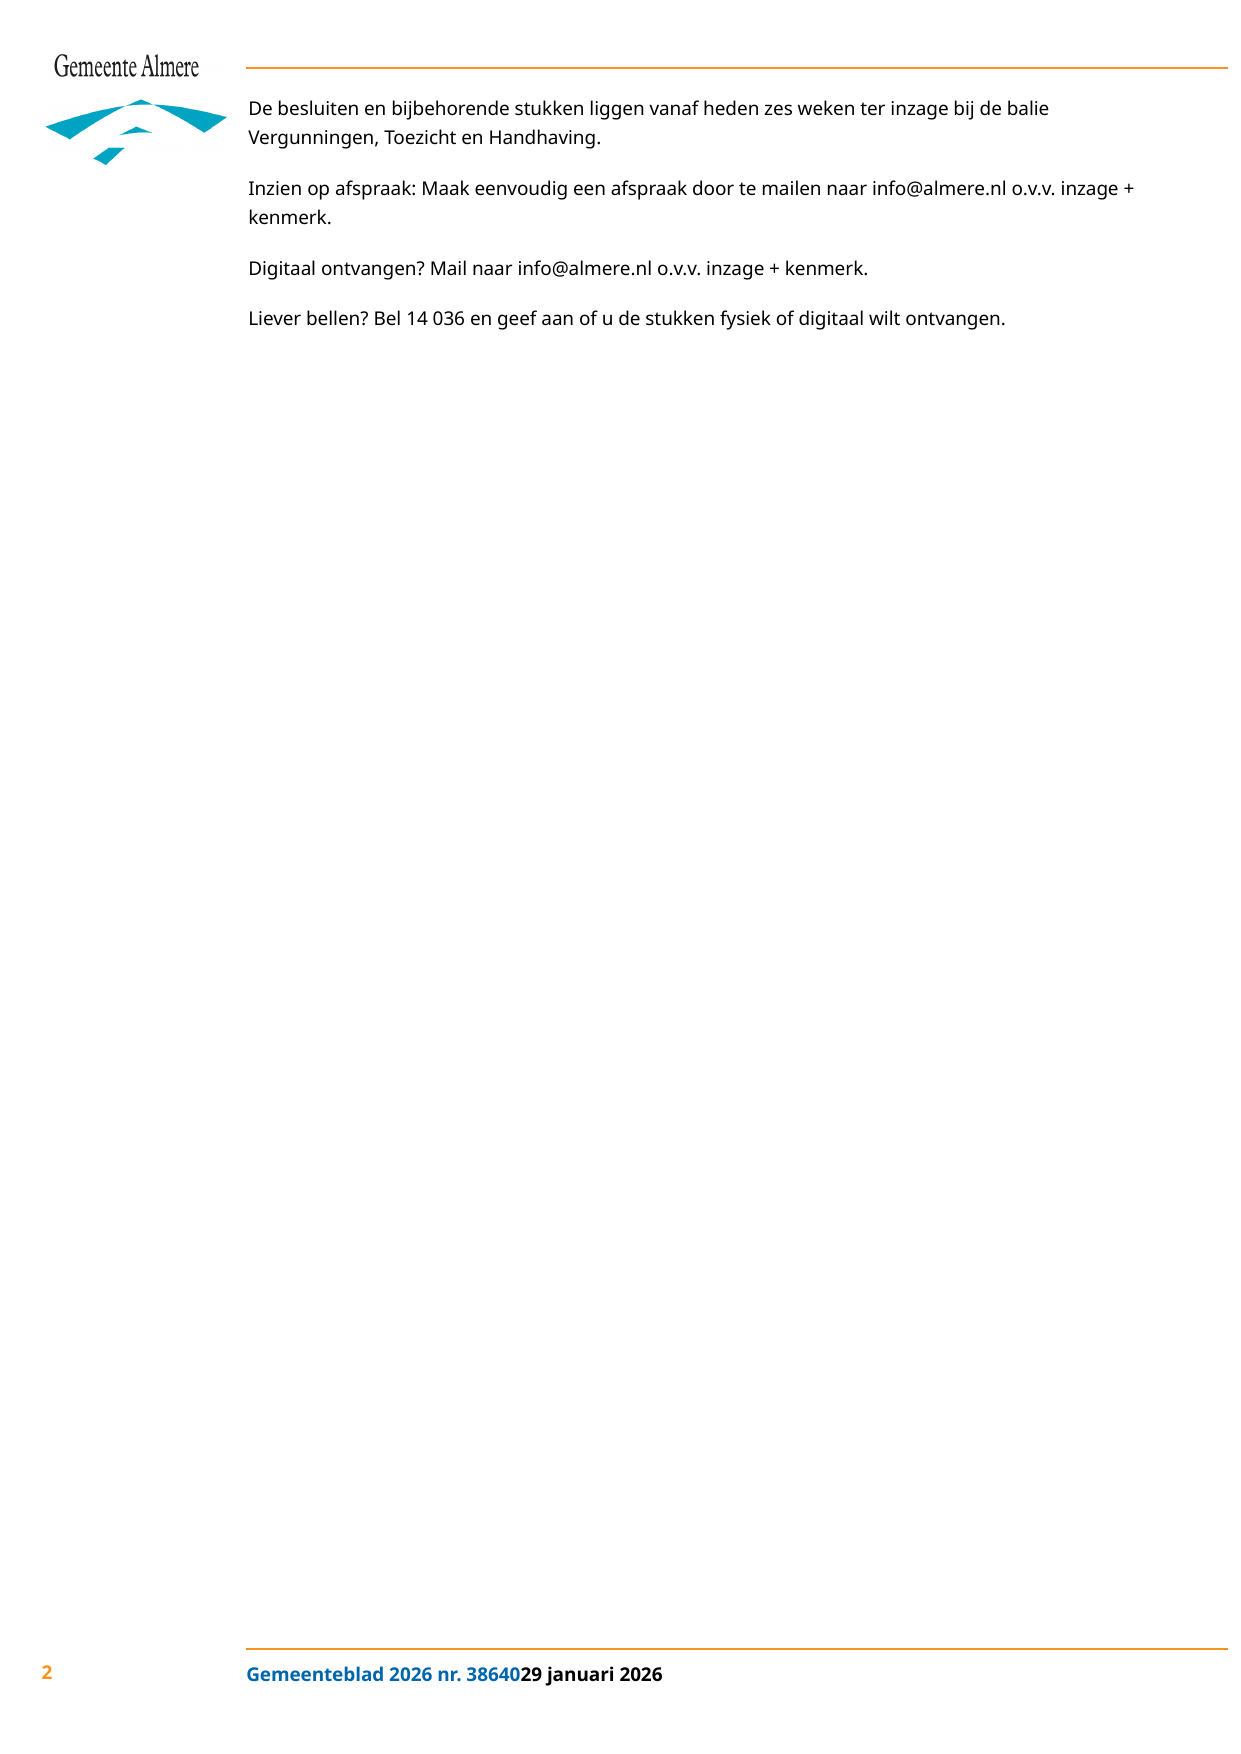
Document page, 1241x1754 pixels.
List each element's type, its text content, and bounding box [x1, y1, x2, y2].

text De besluiten en bijbehorende stukken liggen vanaf heden zes weken ter inzage bij de balie Vergunningen, Toezicht en Handhaving. [248, 95, 1152, 150]
text Inzien op afspraak: Maak eenvoudig een afspraak door te mailen naar info@almere.nl o.v.v. inzage + kenmerk. [248, 175, 1152, 230]
text Digitaal ontvangen? Mail naar info@almere.nl o.v.v. inzage + kenmerk. [248, 255, 1152, 281]
text Liever bellen? Bel 14 036 en geef aan of u de stukken fysiek of digitaal wilt ontvangen. [248, 305, 1152, 331]
picture [41, 47, 231, 172]
